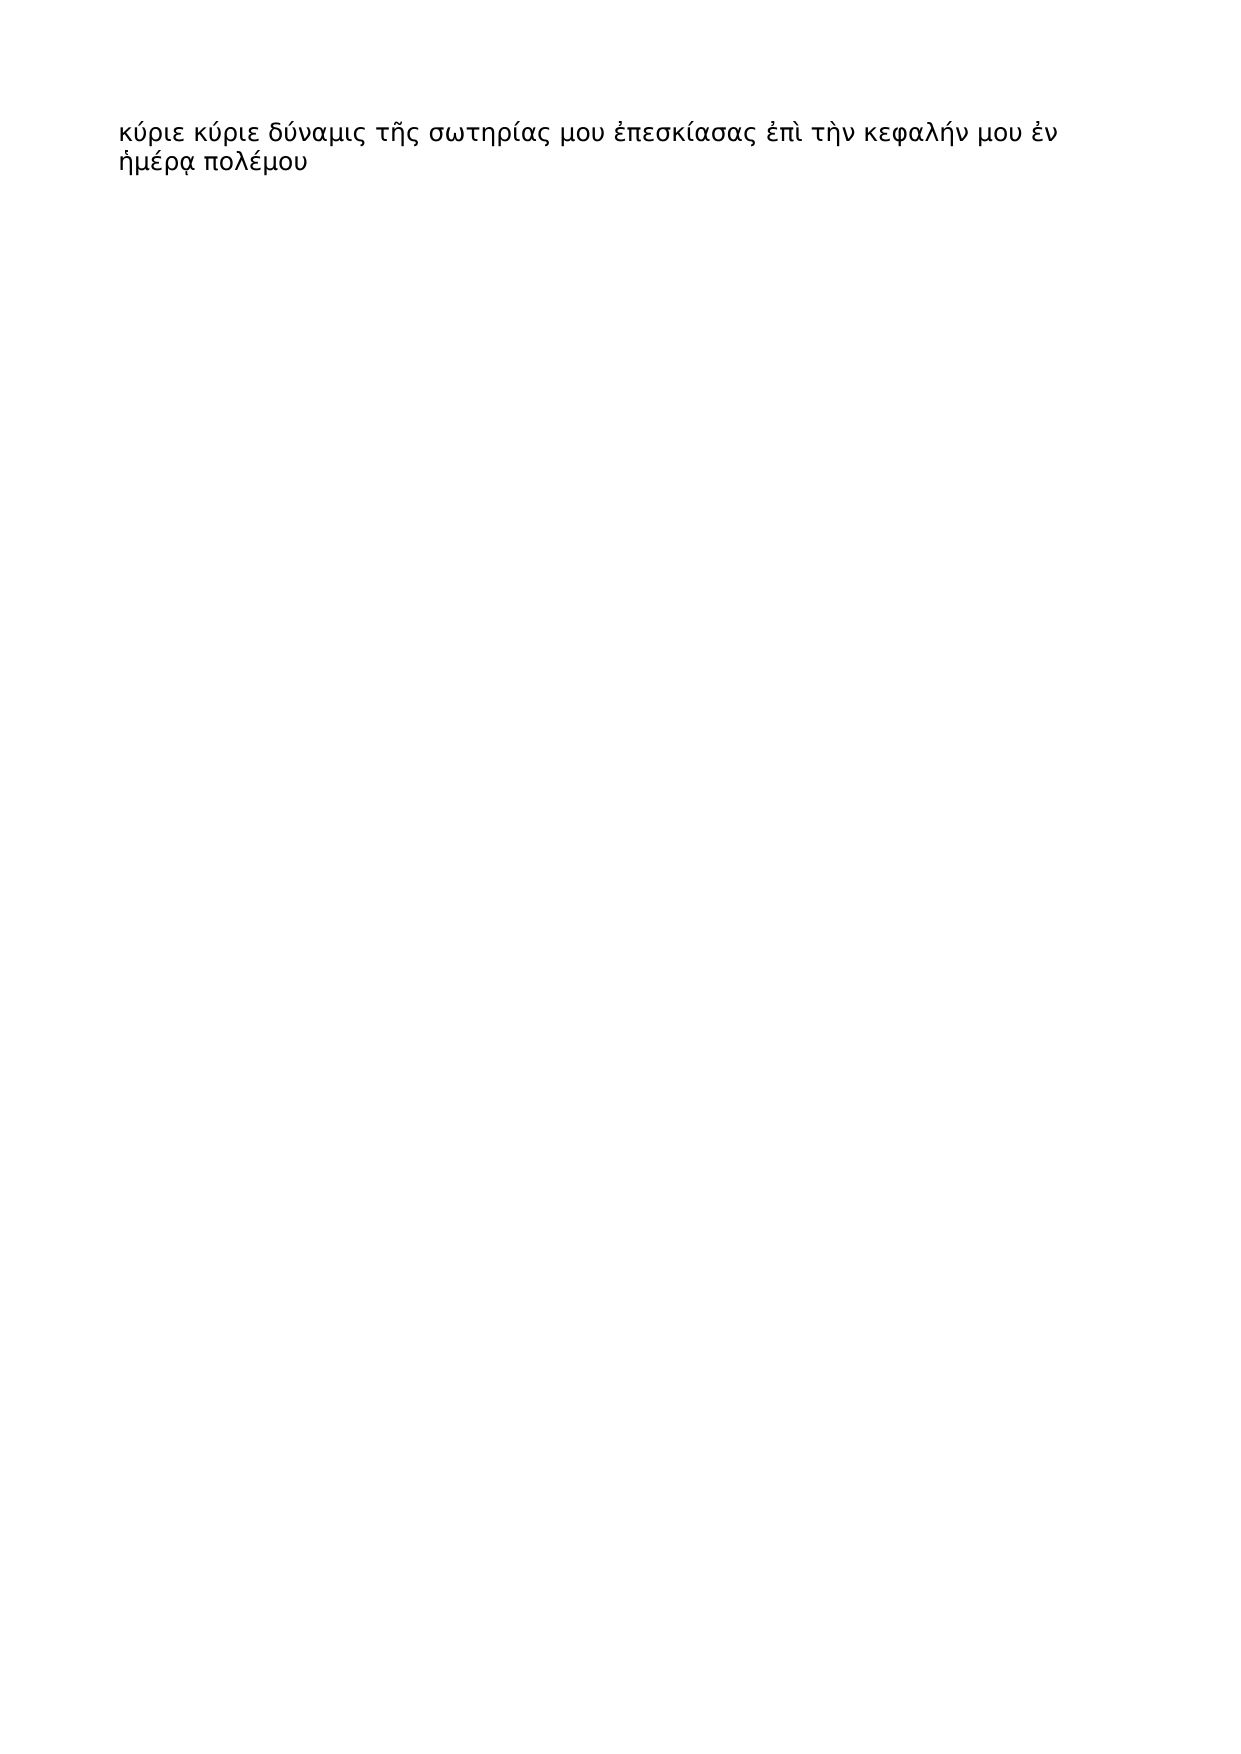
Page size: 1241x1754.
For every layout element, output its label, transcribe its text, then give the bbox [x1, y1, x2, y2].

text κύριε κύριε δύναμις τῆς σωτηρίας μου ἐπεσκίασας ἐπὶ τὴν κεφαλήν μου ἐν ἡμέρᾳ πολέμου [118, 118, 1122, 176]
